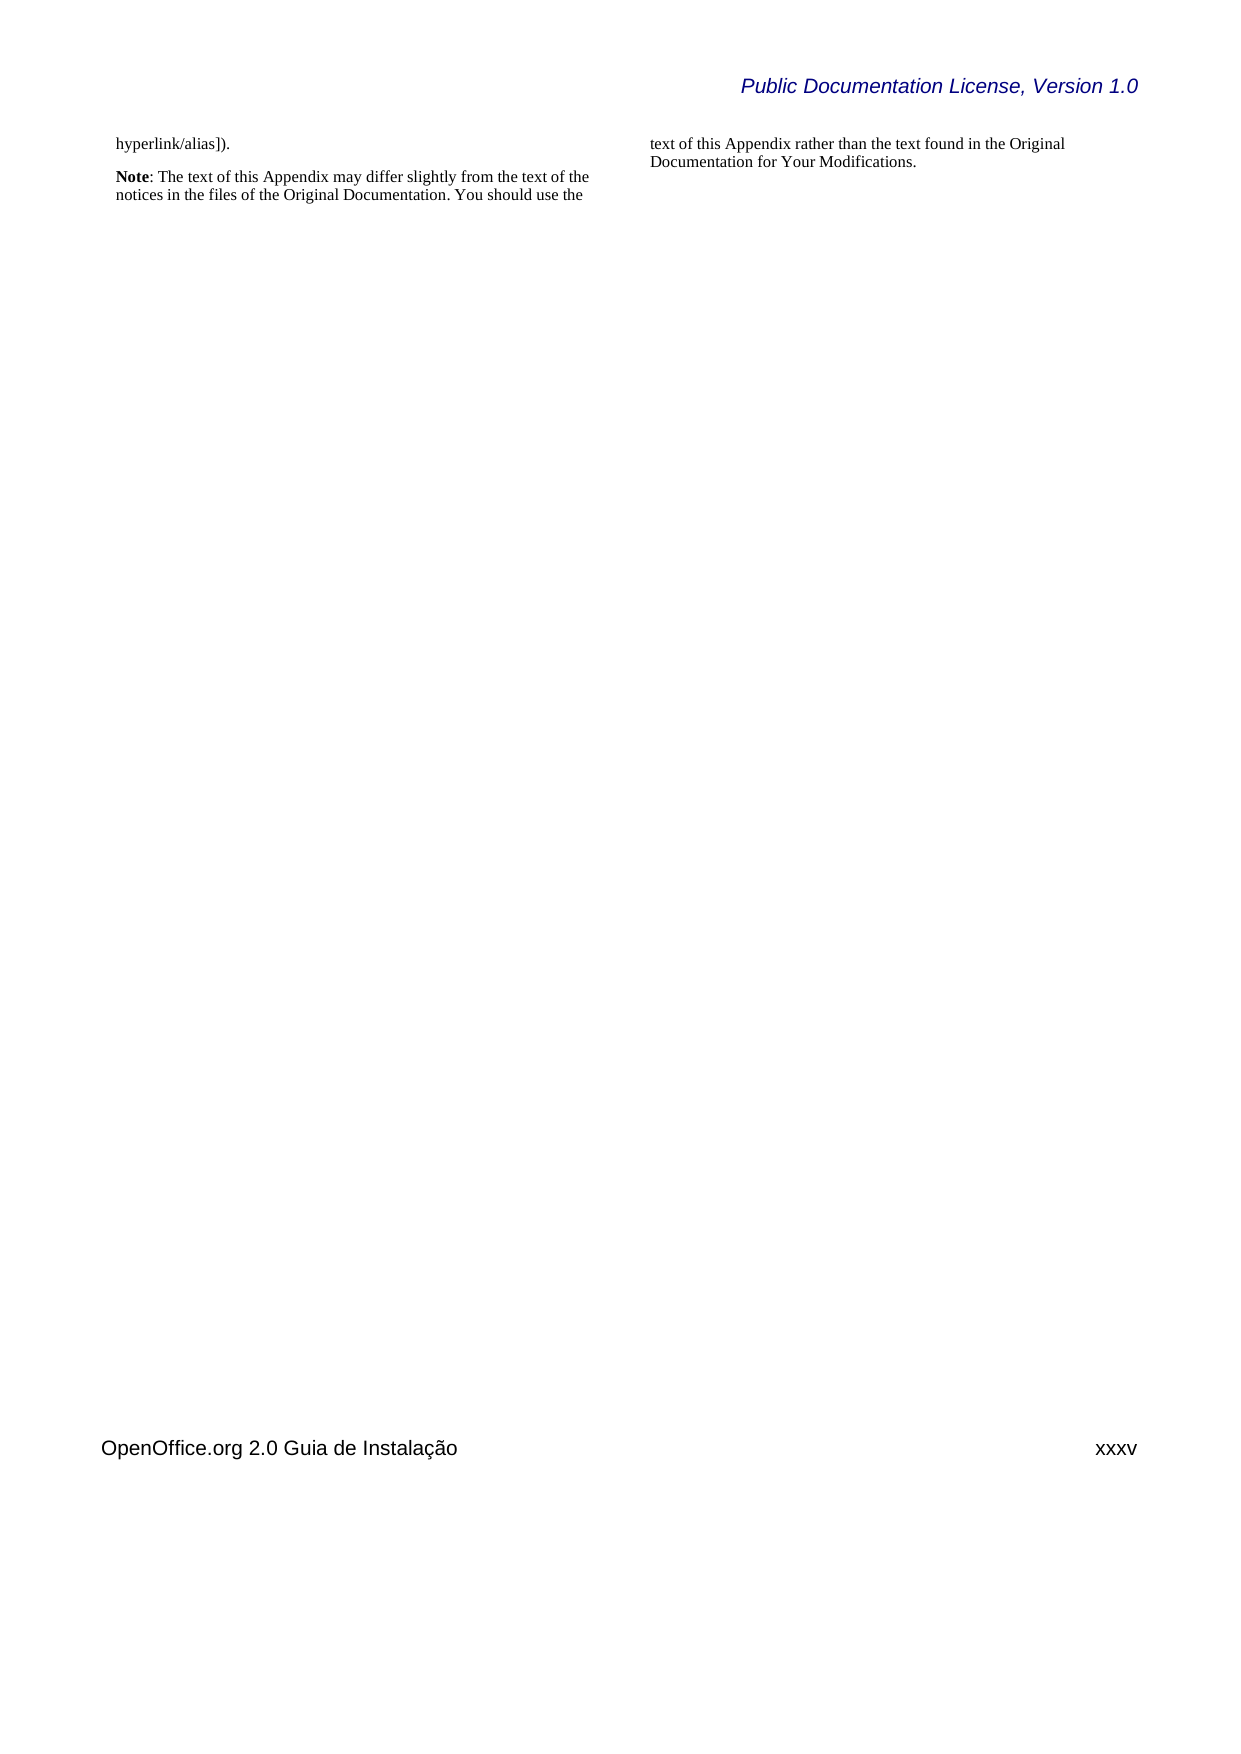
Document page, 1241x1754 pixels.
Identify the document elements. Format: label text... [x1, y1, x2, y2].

text hyperlink/alias]). [116, 135, 606, 153]
text Note: The text of this Appendix may differ slightly from the text of the notices in the files of the Original Documentation. You should use the [116, 168, 606, 204]
text text of this Appendix rather than the text found in the Original Documentation for Your Modifications. [650, 135, 1140, 171]
